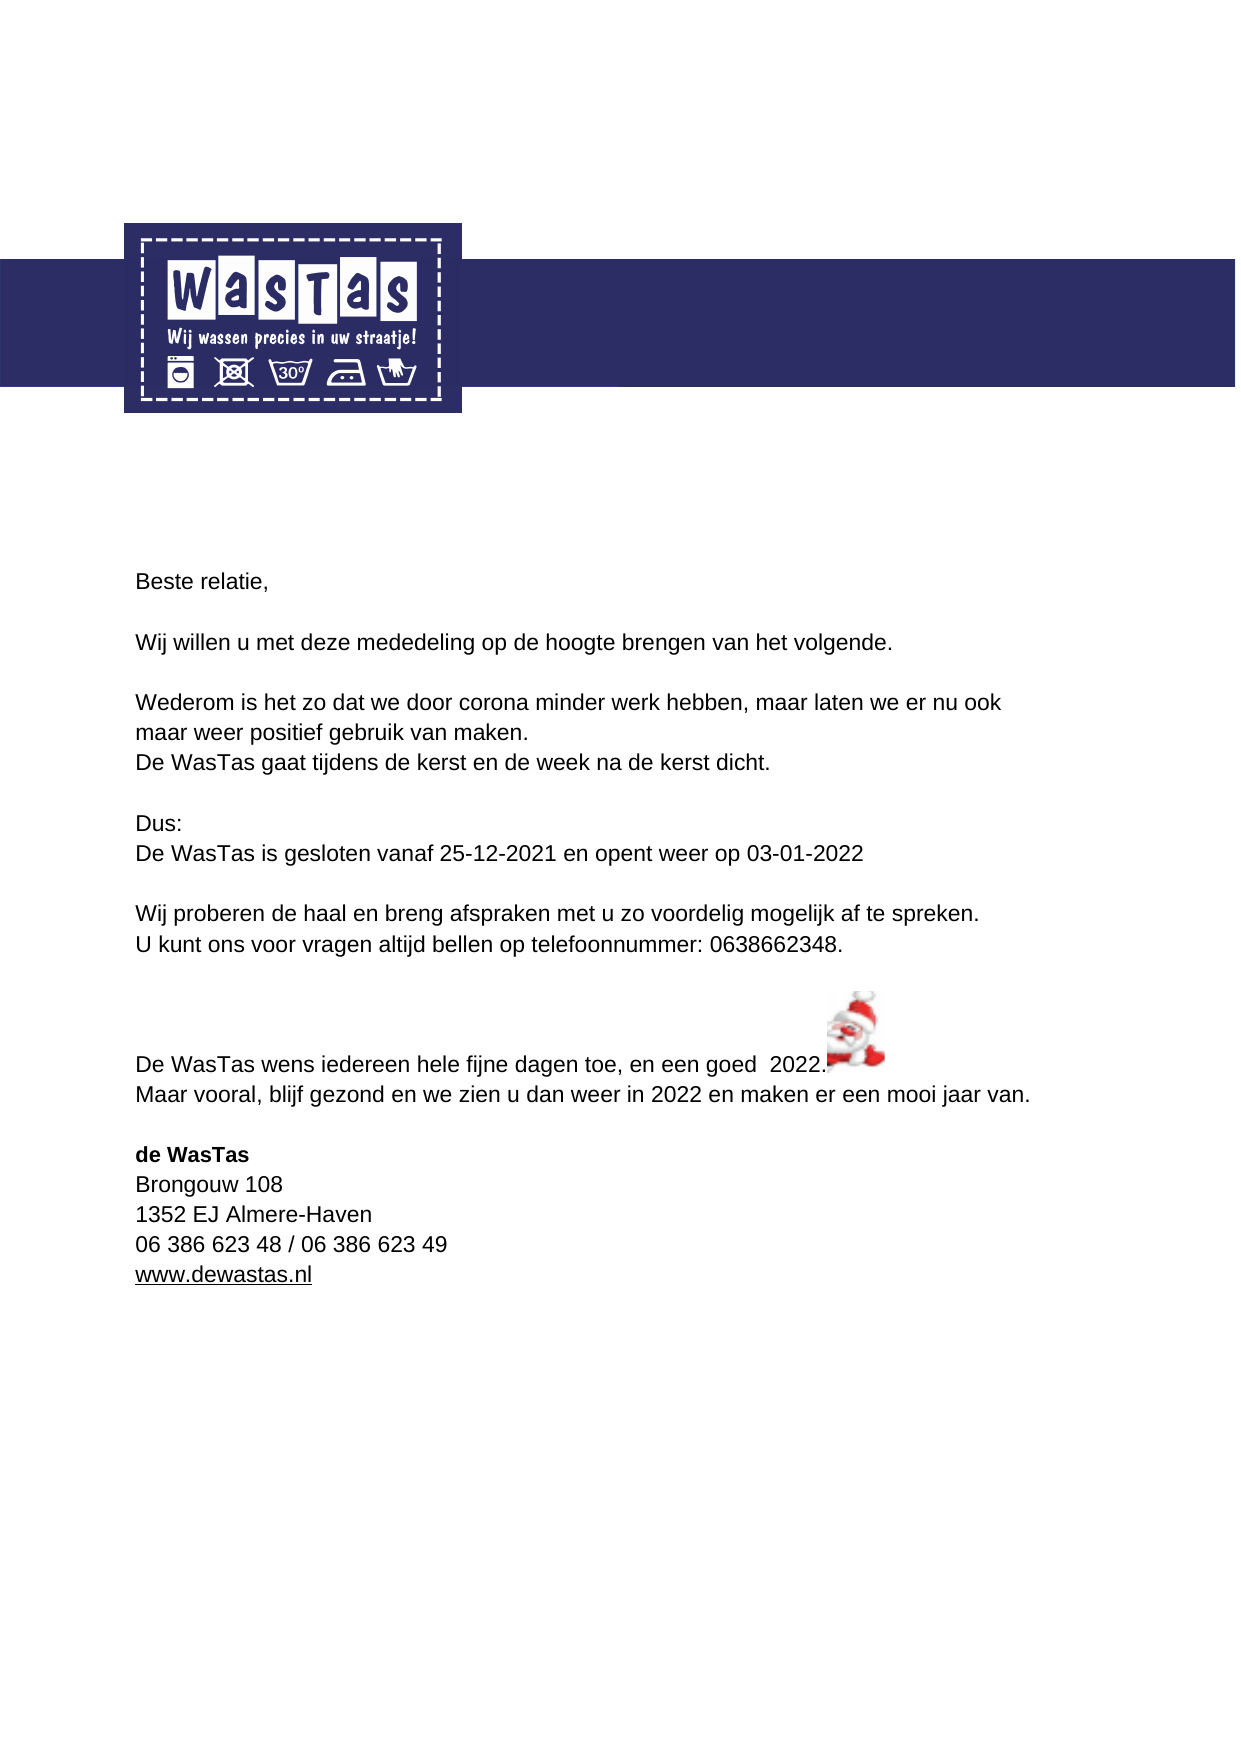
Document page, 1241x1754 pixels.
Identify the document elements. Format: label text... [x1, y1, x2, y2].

text maar weer positief gebruik van maken. [0, 719, 1090, 745]
text Wij willen u met deze mededeling op de hoogte brengen van het volgende. [0, 628, 1090, 655]
text 06 386 623 48 / 06 386 623 49 [0, 1231, 1090, 1257]
text De WasTas gaat tijdens de kerst en de week na de kerst dicht. [0, 749, 1090, 776]
text Dus: [0, 810, 1090, 836]
picture [124, 223, 462, 413]
text Wederom is het zo dat we door corona minder werk hebben, maar laten we er nu ook [0, 689, 1090, 715]
picture [827, 991, 885, 1073]
text 1352 EJ Almere-Haven [0, 1201, 1090, 1227]
text De WasTas wens iedereen hele fijne dagen toe, en een goed 2022. [0, 991, 1090, 1077]
text De WasTas is gesloten vanaf 25-12-2021 en opent weer op 03-01-2022 [0, 840, 1090, 866]
text Maar vooral, blijf gezond en we zien u dan weer in 2022 en maken er een mooi jaar van. [0, 1081, 1090, 1108]
text U kunt ons voor vragen altijd bellen op telefoonnummer: 0638662348. [0, 931, 1090, 957]
text Beste relatie, [0, 568, 1090, 594]
text Brongouw 108 [0, 1171, 1090, 1197]
text de WasTas [0, 1142, 1090, 1167]
text www.dewastas.nl [0, 1261, 1090, 1288]
text Wij proberen de haal en breng afspraken met u zo voordelig mogelijk af te spreken. [0, 900, 1090, 927]
